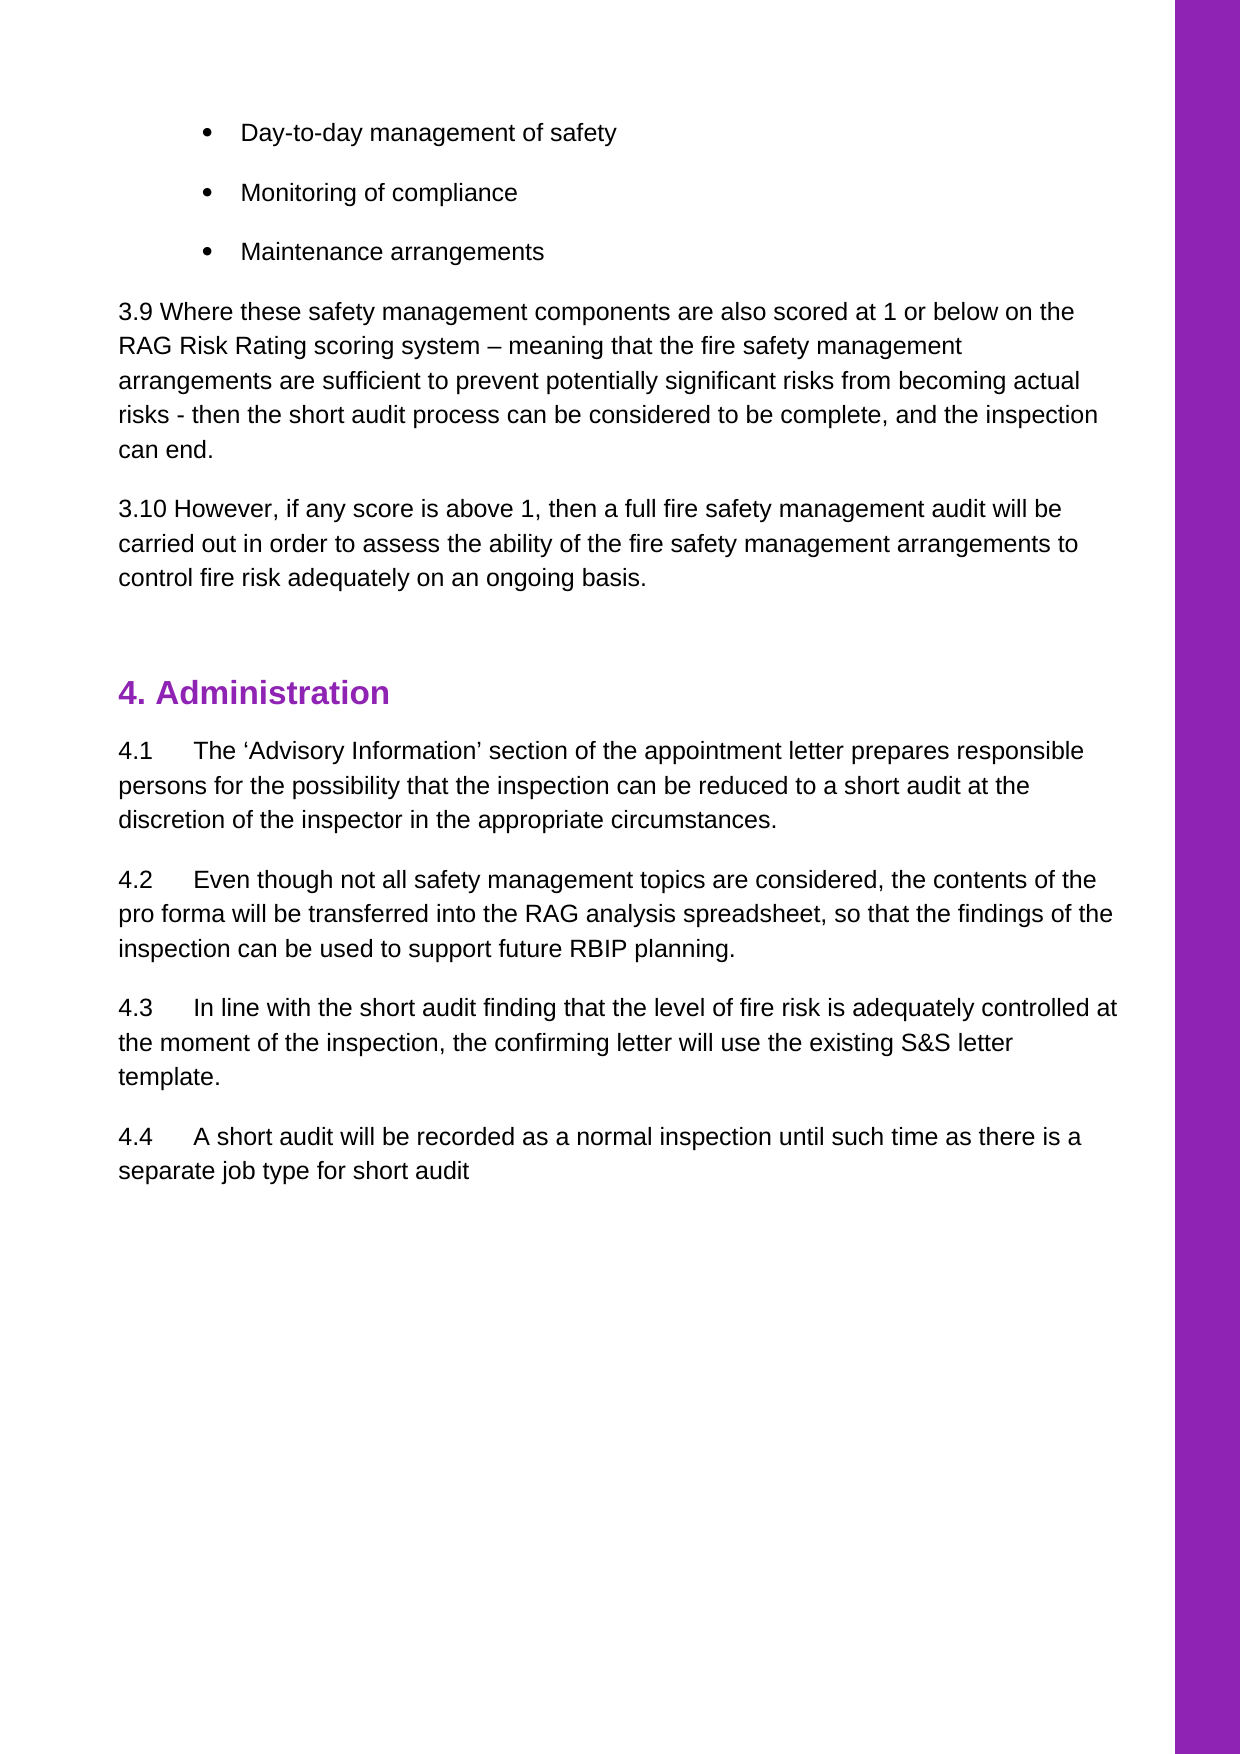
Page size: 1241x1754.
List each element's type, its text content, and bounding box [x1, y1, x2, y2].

text 3.9 Where these safety management components are also scored at 1 or below on the RAG Risk Rating scoring system – meaning that the fire safety management arrangements are sufficient to prevent potentially significant risks from becoming actual risks - then the short audit process can be considered to be complete, and the inspection can end. [118, 297, 1122, 463]
subtitle 4. Administration [118, 673, 1122, 711]
text 4.2 Even though not all safety management topics are considered, the contents of the pro forma will be transferred into the RAG analysis spreadsheet, so that the findings of the inspection can be used to support future RBIP planning. [118, 864, 1122, 962]
text 4.4 A short audit will be recorded as a normal inspection until such time as there is a separate job type for short audit [118, 1121, 1122, 1185]
list Monitoring of compliance [203, 178, 1122, 207]
text 4.3 In line with the short audit finding that the level of fire risk is adequately controlled at the moment of the inspection, the confirming letter will use the existing S&S letter template. [118, 993, 1122, 1091]
text 4.1 The ‘Advisory Information’ section of the appointment letter prepares responsible persons for the possibility that the inspection can be reduced to a short audit at the discretion of the inspector in the appropriate circumstances. [118, 736, 1122, 834]
list Day-to-day management of safety [203, 118, 1122, 147]
list Maintenance arrangements [203, 237, 1122, 266]
text 3.10 However, if any score is above 1, then a full fire safety management audit will be carried out in order to assess the ability of the fire safety management arrangements to control fire risk adequately on an ongoing basis. [118, 494, 1122, 592]
